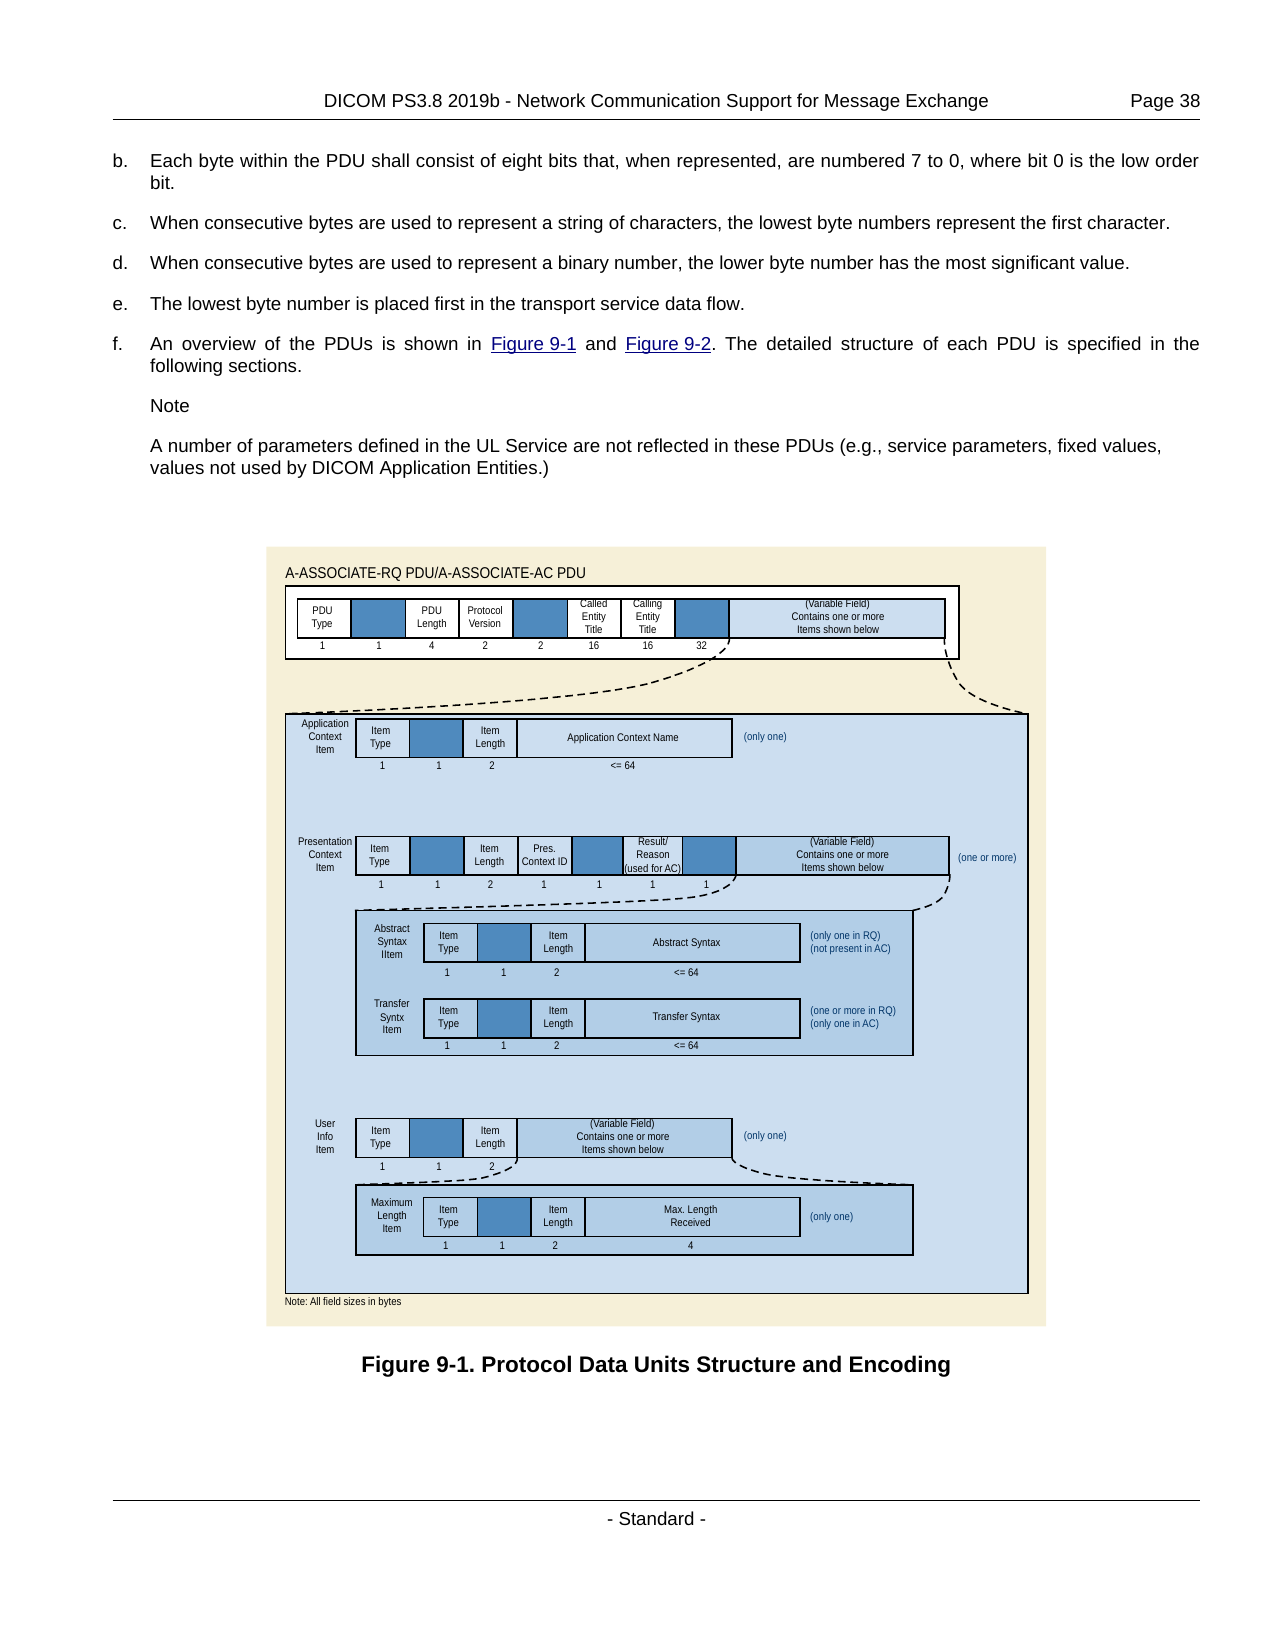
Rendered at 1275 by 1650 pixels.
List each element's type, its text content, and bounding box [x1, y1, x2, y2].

text A number of parameters defined in the UL Service are not reflected in these PDUs (e.g., service parameters, fixed values, values not used by DICOM Application Entities.) [150, 435, 1162, 478]
text b. Each byte within the PDU shall consist of eight bits that, when represented, are numbered 7 to 0, where bit 0 is the low order bit. [112, 150, 1200, 193]
text d. When consecutive bytes are used to represent a binary number, the lower byte number has the most significant value. [112, 252, 1200, 274]
text Note [150, 395, 1162, 416]
text Figure 9-1. Protocol Data Units Structure and Encoding [112, 1351, 1200, 1377]
text f. An overview of the PDUs is shown in Figure 9-1 and Figure 9-2. The detailed structure of each PDU is specified in the following sections. [112, 333, 1200, 376]
text c. When consecutive bytes are used to represent a string of characters, the lowest byte numbers represent the first character. [112, 212, 1200, 233]
text e. The lowest byte number is placed first in the transport service data flow. [112, 292, 1200, 314]
